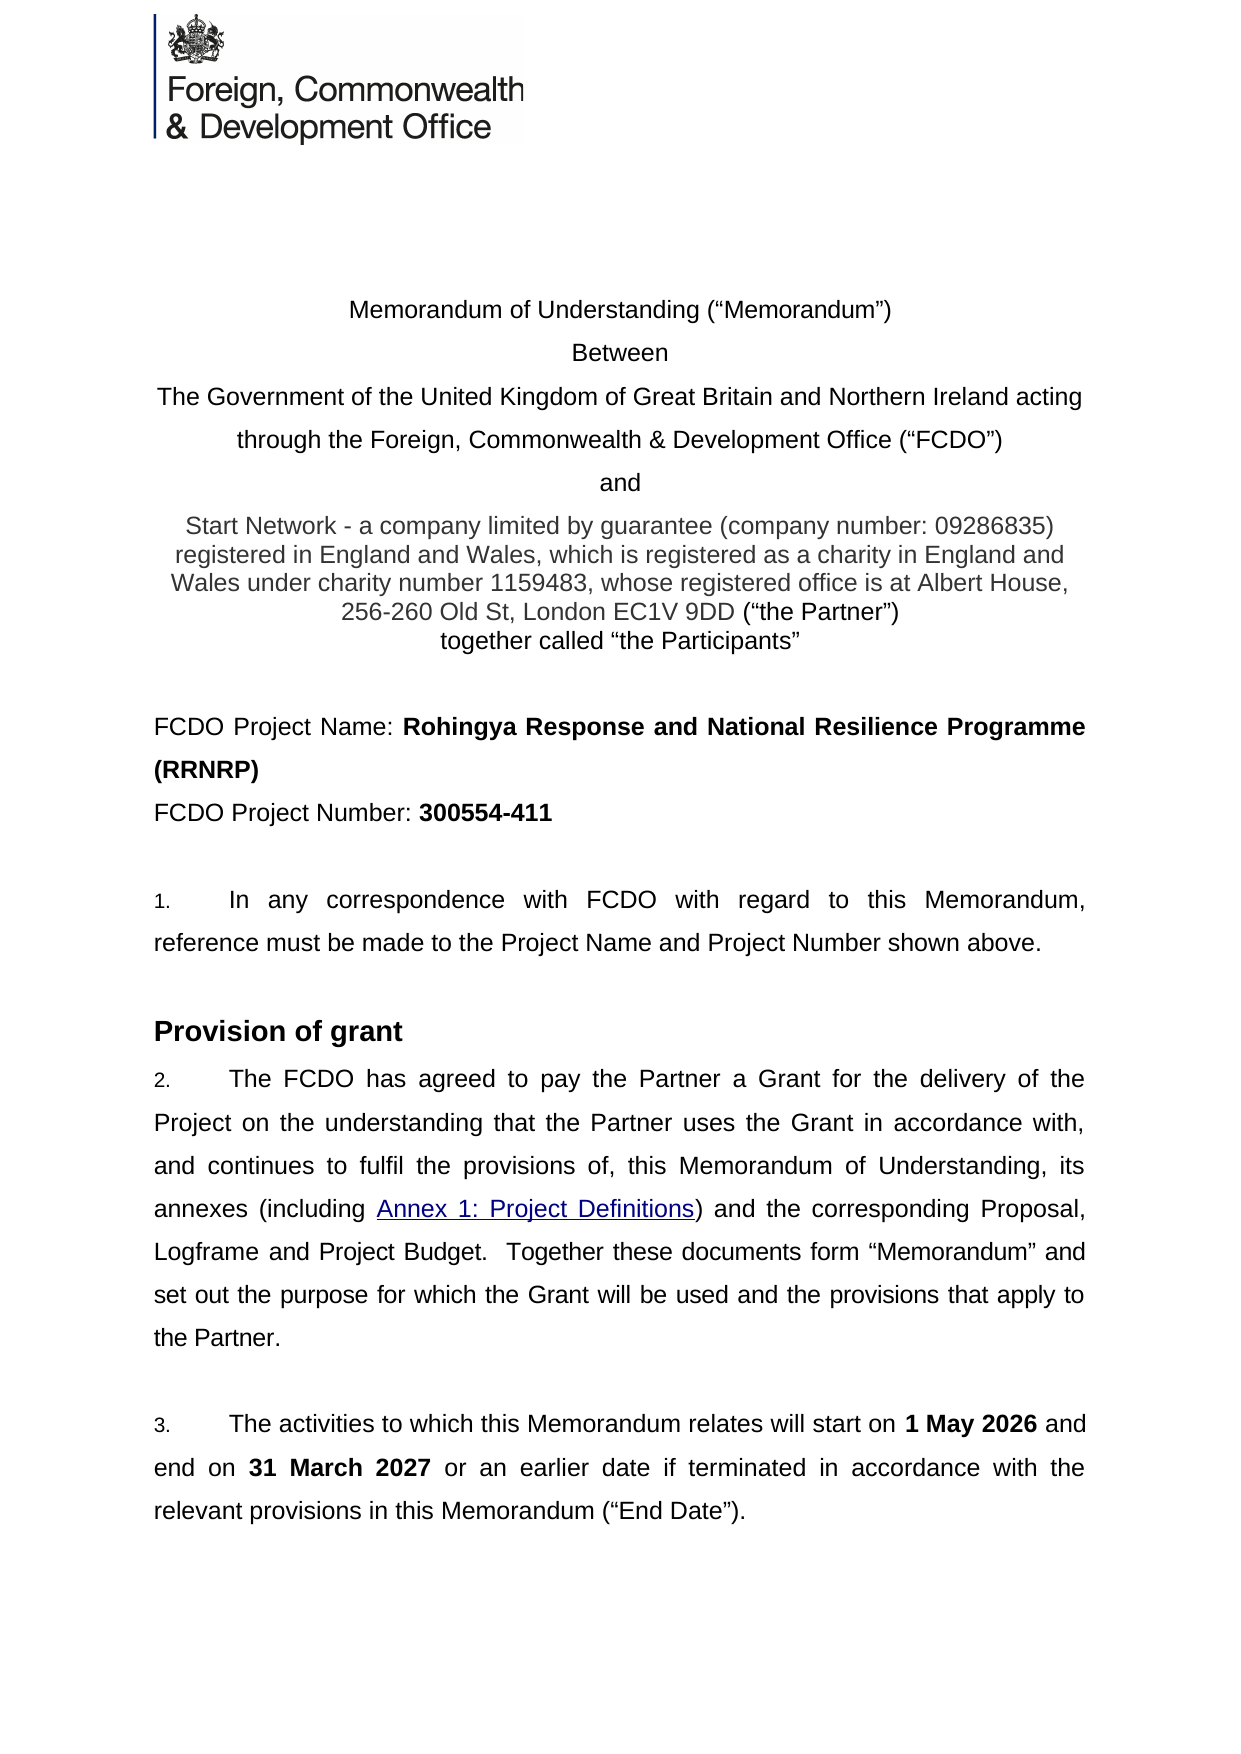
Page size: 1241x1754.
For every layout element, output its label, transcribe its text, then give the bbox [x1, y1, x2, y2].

text The Government of the United Kingdom of Great Britain and Northern Ireland acting through the Foreign, Commonwealth & Development Office (“FCDO”) [153, 382, 1087, 453]
text Memorandum of Understanding (“Memorandum”) [153, 295, 1087, 324]
text FCDO Project Name: Rohingya Response and National Resilience Programme (RRNRP) [153, 712, 1087, 784]
text Provision of grant [153, 1014, 1087, 1048]
text FCDO Project Number: 300554-411 [153, 798, 1087, 827]
list The activities to which this Memorandum relates will start on 1 May 2026 and end on 31 March 2027 or an earlier date if terminated in accordance with the relevant provisions in this Memorandum (“End Date”). [153, 1409, 1087, 1524]
text and [153, 468, 1087, 497]
list The FCDO has agreed to pay the Partner a Grant for the delivery of the Project on the understanding that the Partner uses the Grant in accordance with, and continues to fulfil the provisions of, this Memorandum of Understanding, its annexes (including Annex 1: Project Definitions) and the corresponding Proposal, Logframe and Project Budget. Together these documents form “Memorandum” and set out the purpose for which the Grant will be used and the provisions that apply to the Partner. [153, 1064, 1087, 1352]
list In any correspondence with FCDO with regard to this Memorandum, reference must be made to the Project Name and Project Number shown above. [153, 885, 1087, 957]
text Start Network - a company limited by guarantee (company number: 09286835) registered in England and Wales, which is registered as a charity in England and Wales under charity number 1159483, whose registered office is at Albert House, 256-260 Old St, London EC1V 9DD (“the Partner”) [153, 511, 1087, 626]
text Between [153, 338, 1087, 367]
text together called “the Participants” [153, 626, 1087, 655]
